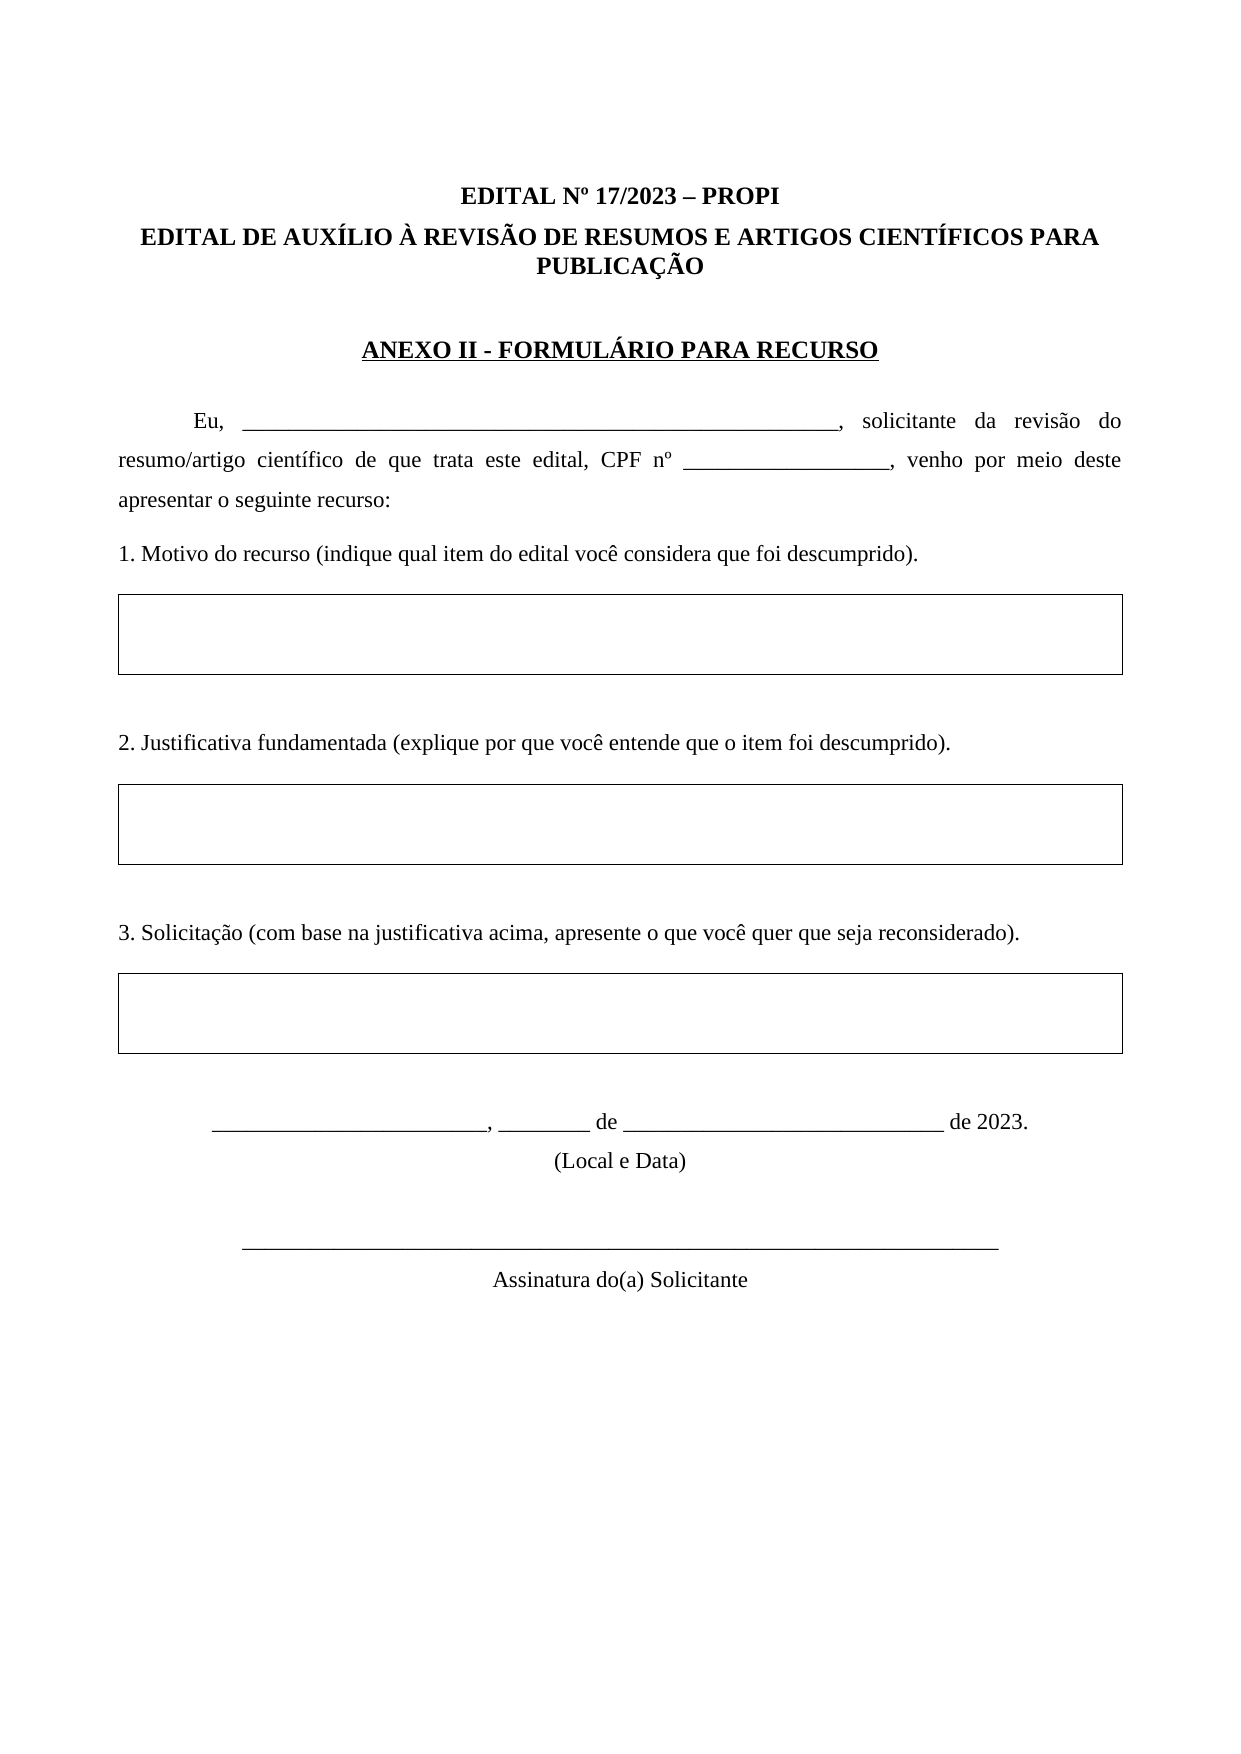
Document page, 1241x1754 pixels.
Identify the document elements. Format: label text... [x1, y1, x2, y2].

text EDITAL Nº 17/2023 – PROPI [118, 181, 1122, 210]
table_header [119, 595, 1122, 674]
text __________________________________________________________________ [118, 1226, 1122, 1253]
table_header [119, 785, 1122, 863]
text ANEXO II - FORMULÁRIO PARA RECURSO [118, 335, 1122, 363]
text 1. Motivo do recurso (indique qual item do edital você considera que foi descumprido). [118, 540, 1122, 566]
text Eu, ____________________________________________________, solicitante da revisão do resumo/artigo científico de que trata este edital, CPF nº __________________, venho por meio deste apresentar o seguinte recurso: [118, 407, 1122, 512]
text 2. Justificativa fundamentada (explique por que você entende que o item foi descumprido). [118, 729, 1122, 756]
text ________________________, ________ de ____________________________ de 2023. [118, 1108, 1122, 1134]
text (Local e Data) [118, 1147, 1122, 1174]
text EDITAL DE AUXÍLIO À REVISÃO DE RESUMOS E ARTIGOS CIENTÍFICOS PARA PUBLICAÇÃO [118, 222, 1122, 279]
table_header [119, 974, 1122, 1053]
text Assinatura do(a) Solicitante [118, 1266, 1122, 1292]
text 3. Solicitação (com base na justificativa acima, apresente o que você quer que seja reconsiderado). [118, 919, 1122, 945]
